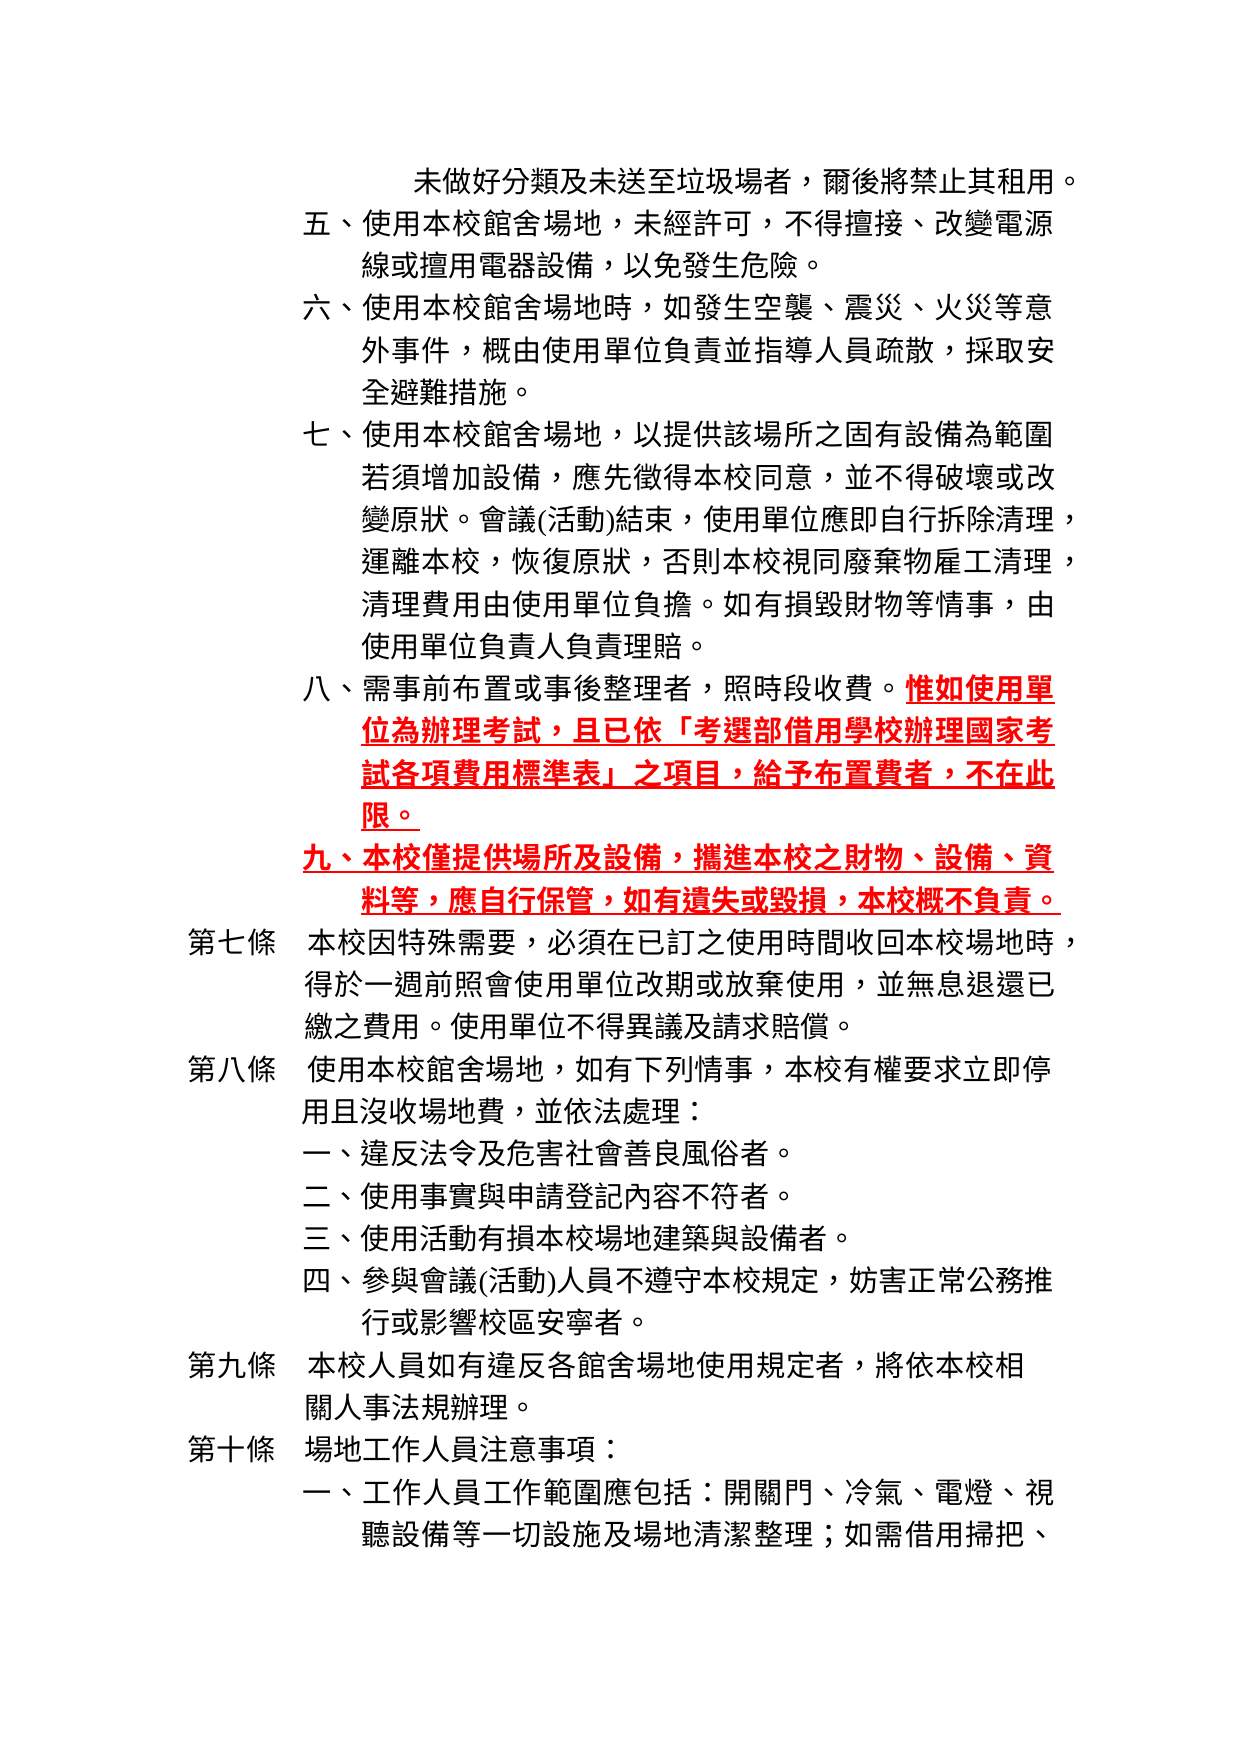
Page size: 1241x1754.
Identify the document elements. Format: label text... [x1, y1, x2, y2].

text 第七條 本校因特殊需要，必須在已訂之使用時間收回本校場地時，得於一週前照會使用單位改期或放棄使用，並無息退還已繳之費用。使用單位不得異議及請求賠償。 [187, 919, 1056, 1046]
text 第十條 場地工作人員注意事項： [187, 1427, 1053, 1469]
text 六、使用本校館舍場地時，如發生空襲、震災、火災等意外事件，概由使用單位負責並指導人員疏散，採取安全避難措施。 [302, 285, 1055, 412]
text 第八條 使用本校館舍場地，如有下列情事，本校有權要求立即停用且沒收場地費，並依法處理： [187, 1046, 1053, 1131]
text 九、本校僅提供場所及設備，攜進本校之財物、設備、資料等，應自行保管，如有遺失或毀損，本校概不負責。 [302, 835, 1055, 919]
text 八、需事前布置或事後整理者，照時段收費。惟如使用單位為辦理考試，且已依「考選部借用學校辦理國家考試各項費用標準表」之項目，給予布置費者，不在此限。 [302, 666, 1055, 835]
text 二、使用事實與申請登記內容不符者。 [302, 1173, 1055, 1216]
text 五、使用本校館舍場地，未經許可，不得擅接、改變電源線或擅用電器設備，以免發生危險。 [302, 201, 1055, 285]
text 三、使用活動有損本校場地建築與設備者。 [302, 1216, 1055, 1258]
text 七、使用本校館舍場地，以提供該場所之固有設備為範圍，若須增加設備，應先徵得本校同意，並不得破壞或改變原狀。會議(活動)結束，使用單位應即自行拆除清理，運離本校，恢復原狀，否則本校視同廢棄物雇工清理，清理費用由使用單位負擔。如有損毀財物等情事，由使用單位負責人負責理賠。 [302, 412, 1055, 666]
text 一、工作人員工作範圍應包括：開關門、冷氣、電燈、視聽設備等一切設施及場地清潔整理；如需借用掃把、 [302, 1469, 1055, 1554]
text 一、違反法令及危害社會善良風俗者。 [302, 1131, 1055, 1173]
text 第九條 本校人員如有違反各館舍場地使用規定者，將依本校相關人事法規辦理。 [187, 1342, 1026, 1427]
text 四、參與會議(活動)人員不遵守本校規定，妨害正常公務推行或影響校區安寧者。 [302, 1258, 1055, 1342]
text (二)中午如在本校用餐(便當)，用餐後務必依臺北市垃圾處理規定，確實做好分類，並送至本校垃圾場，未做好分類及未送至垃圾場者，爾後將禁止其租用。 [364, 158, 1055, 201]
